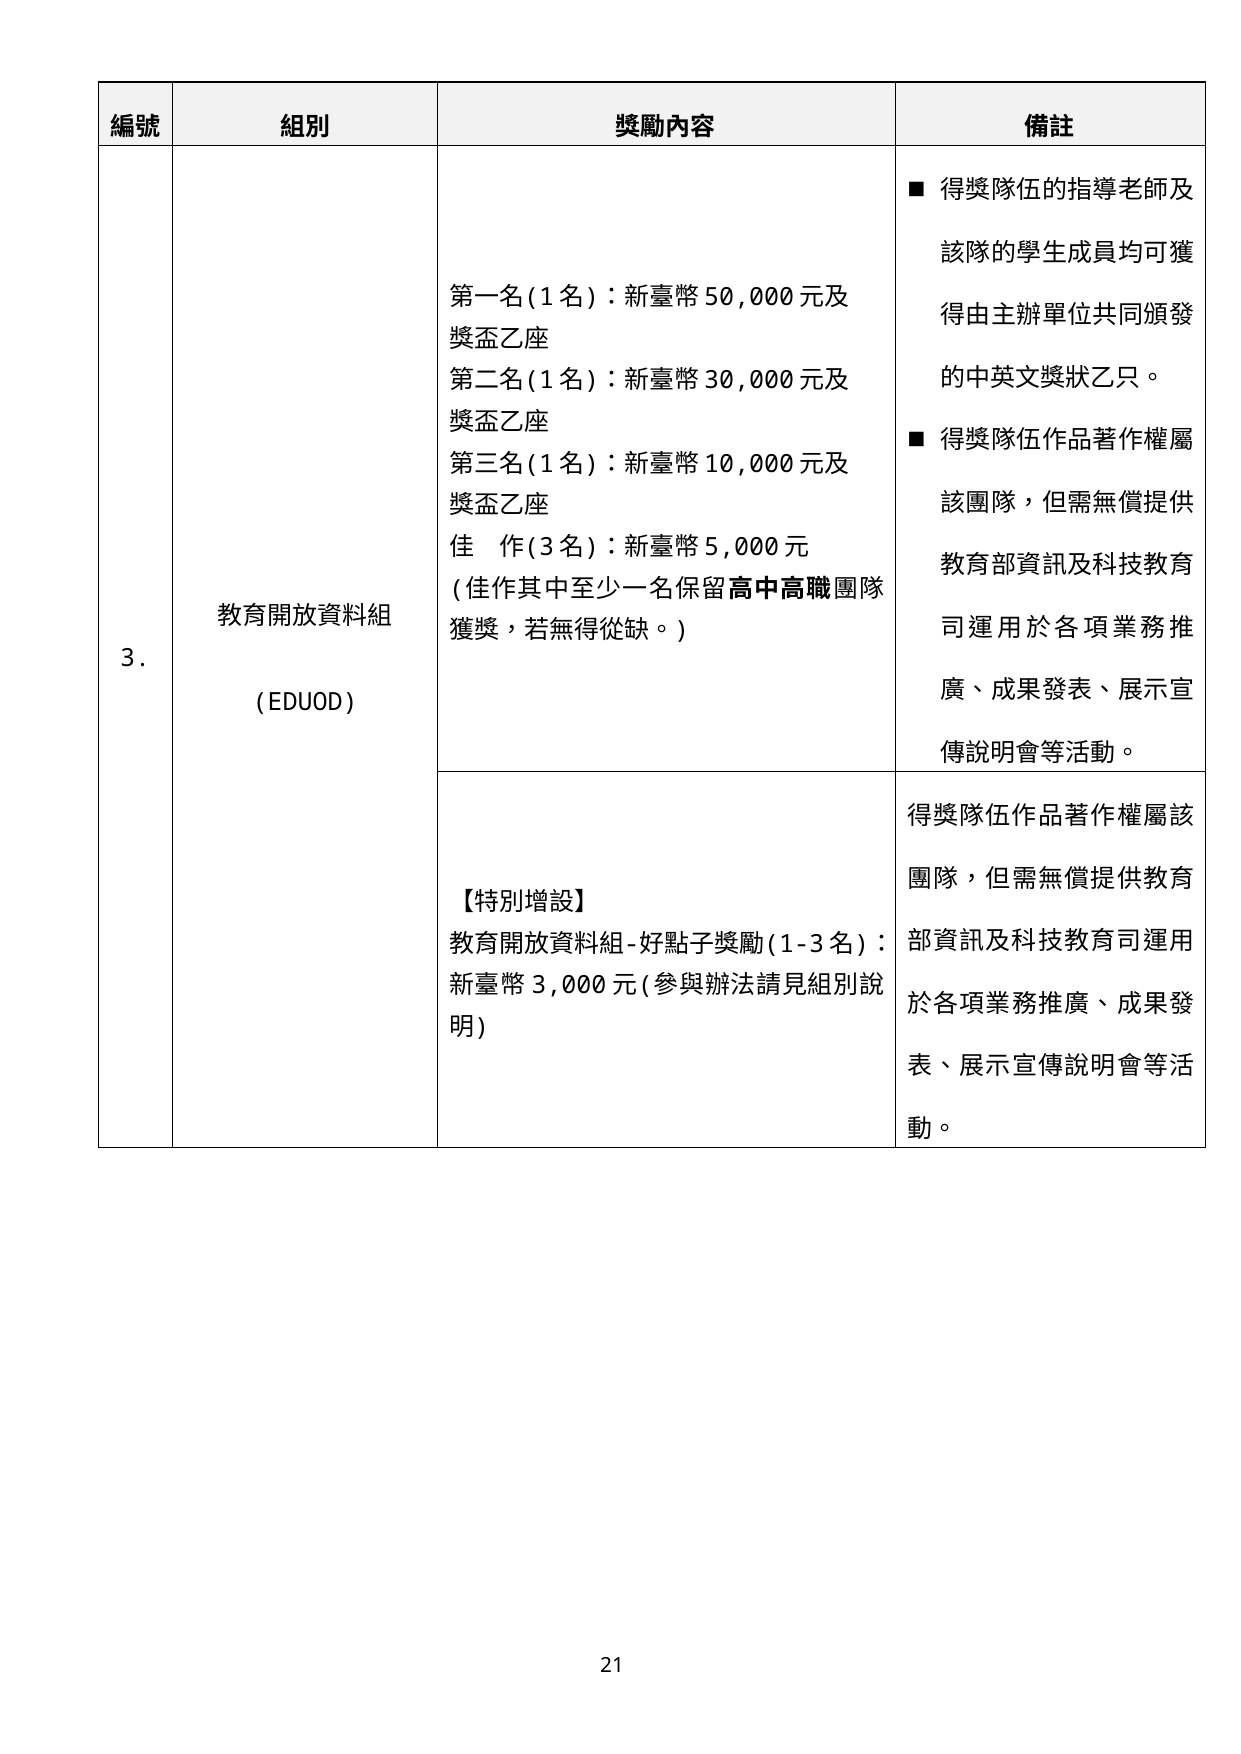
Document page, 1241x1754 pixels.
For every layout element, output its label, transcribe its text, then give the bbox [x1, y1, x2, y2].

table_header 組別 [173, 83, 437, 145]
table_cell 第一名(1名)：新臺幣50,000元及 獎盃乙座 第二名(1名)：新臺幣30,000元及 獎盃乙座 第三名(1名)：新臺幣10,000元及 獎盃乙座 佳 作(3名)：新臺幣5,000元 (佳作其中至少一名保留高中高職團隊獲獎，若無得從缺。) [438, 146, 895, 771]
table_cell 【特別增設】 教育開放資料組-好點子獎勵(1-3名)： 新臺幣3,000元(參與辦法請見組別說明) [438, 772, 895, 1147]
table_cell 3. [99, 146, 172, 1147]
table_header 獎勵內容 [438, 83, 895, 145]
table_cell 教育開放資料組 (EDUOD) [173, 146, 437, 1147]
table_cell 得獎隊伍作品著作權屬該團隊，但需無償提供教育部資訊及科技教育司運用於各項業務推廣、成果發表、展示宣傳說明會等活動。 [896, 772, 1205, 1147]
table_header 備註 [896, 83, 1205, 145]
table_header 編號 [99, 83, 172, 145]
table_cell 得獎隊伍的指導老師及該隊的學生成員均可獲得由主辦單位共同頒發的中英文獎狀乙只。 得獎隊伍作品著作權屬該團隊，但需無償提供教育部資訊及科技教育司運用於各項業務推廣、成果發表、展示宣傳說明會等活動。 [896, 146, 1205, 771]
